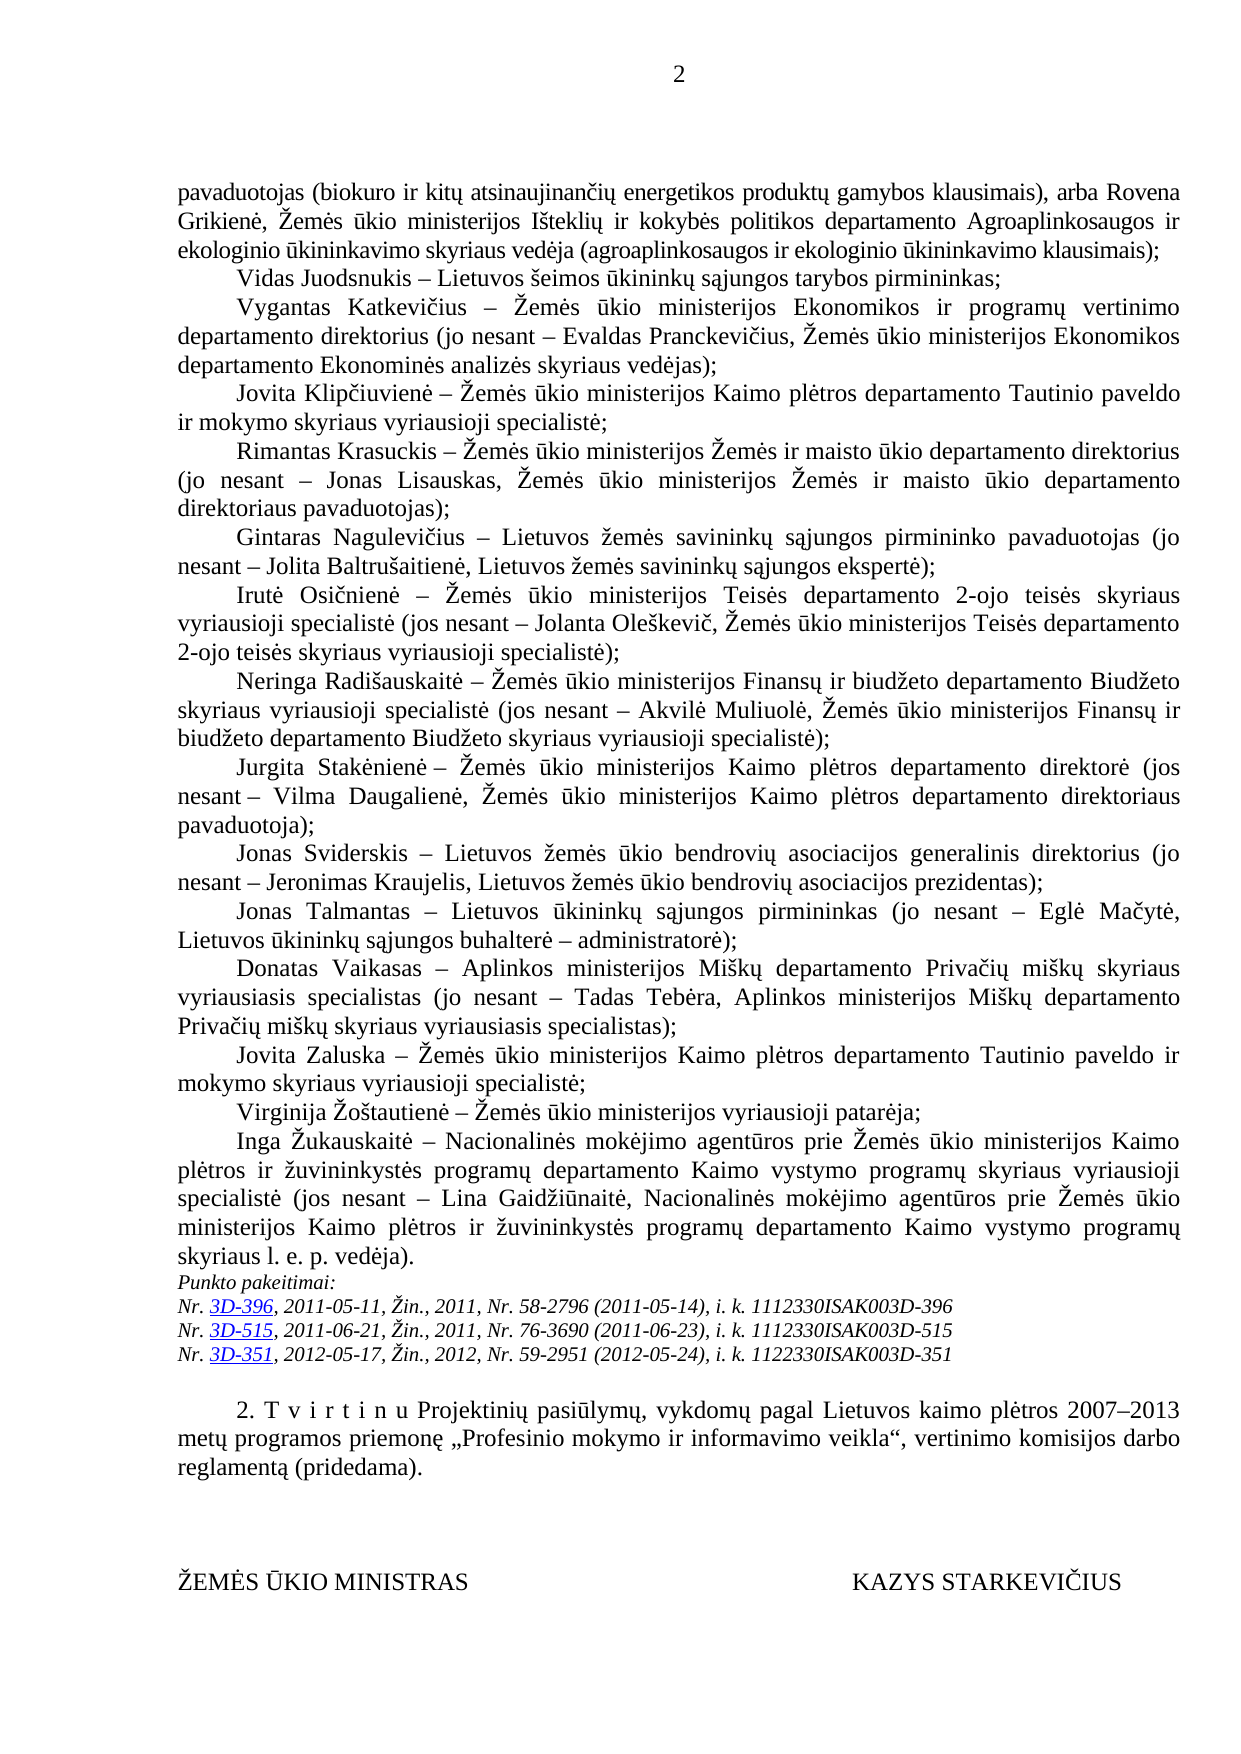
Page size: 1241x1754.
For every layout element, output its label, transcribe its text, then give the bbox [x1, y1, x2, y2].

text Nr. 3D-351, 2012-05-17, Žin., 2012, Nr. 59-2951 (2012-05-24), i. k. 1122330ISAK003D-351 [177, 1342, 1181, 1366]
text Irutė Osičnienė – Žemės ūkio ministerijos Teisės departamento 2-ojo teisės skyriaus vyriausioji specialistė (jos nesant – Jolanta Oleškevič, Žemės ūkio ministerijos Teisės departamento 2-ojo teisės skyriaus vyriausioji specialistė); [177, 580, 1181, 666]
text Inga Žukauskaitė – Nacionalinės mokėjimo agentūros prie Žemės ūkio ministerijos Kaimo plėtros ir žuvininkystės programų departamento Kaimo vystymo programų skyriaus vyriausioji specialistė (jos nesant – Lina Gaidžiūnaitė, Nacionalinės mokėjimo agentūros prie Žemės ūkio ministerijos Kaimo plėtros ir žuvininkystės programų departamento Kaimo vystymo programų skyriaus l. e. p. vedėja). [177, 1126, 1181, 1270]
text Jurgita Stakėnienė – Žemės ūkio ministerijos Kaimo plėtros departamento direktorė (jos nesant – Vilma Daugalienė, Žemės ūkio ministerijos Kaimo plėtros departamento direktoriaus pavaduotoja); [177, 752, 1181, 838]
text Gintaras Nagulevičius – Lietuvos žemės savininkų sąjungos pirmininko pavaduotojas (jo nesant – Jolita Baltrušaitienė, Lietuvos žemės savininkų sąjungos ekspertė); [177, 522, 1181, 580]
text Nr. 3D-396, 2011-05-11, Žin., 2011, Nr. 58-2796 (2011-05-14), i. k. 1112330ISAK003D-396 [177, 1294, 1181, 1318]
text Vidas Juodsnukis – Lietuvos šeimos ūkininkų sąjungos tarybos pirmininkas; [177, 263, 1181, 292]
text Jonas Talmantas – Lietuvos ūkininkų sąjungos pirmininkas (jo nesant – Eglė Mačytė, Lietuvos ūkininkų sąjungos buhalterė – administratorė); [177, 896, 1181, 953]
text Jovita Zaluska – Žemės ūkio ministerijos Kaimo plėtros departamento Tautinio paveldo ir mokymo skyriaus vyriausioji specialistė; [177, 1040, 1181, 1097]
text Punkto pakeitimai: [177, 1270, 1181, 1294]
text Jovita Klipčiuvienė – Žemės ūkio ministerijos Kaimo plėtros departamento Tautinio paveldo ir mokymo skyriaus vyriausioji specialistė; [177, 378, 1181, 436]
text Žemės ūkio ministras Kazys Starkevičius [177, 1567, 1181, 1596]
text Nr. 3D-515, 2011-06-21, Žin., 2011, Nr. 76-3690 (2011-06-23), i. k. 1112330ISAK003D-515 [177, 1318, 1181, 1342]
text Vygantas Katkevičius – Žemės ūkio ministerijos Ekonomikos ir programų vertinimo departamento direktorius (jo nesant – Evaldas Pranckevičius, Žemės ūkio ministerijos Ekonomikos departamento Ekonominės analizės skyriaus vedėjas); [177, 292, 1181, 378]
text Neringa Radišauskaitė – Žemės ūkio ministerijos Finansų ir biudžeto departamento Biudžeto skyriaus vyriausioji specialistė (jos nesant – Akvilė Muliuolė, Žemės ūkio ministerijos Finansų ir biudžeto departamento Biudžeto skyriaus vyriausioji specialistė); [177, 666, 1181, 752]
text 2. T v i r t i n u Projektinių pasiūlymų, vykdomų pagal Lietuvos kaimo plėtros 2007–2013 metų programos priemonę „Profesinio mokymo ir informavimo veikla“, vertinimo komisijos darbo reglamentą (pridedama). [177, 1395, 1181, 1481]
text Donatas Vaikasas – Aplinkos ministerijos Miškų departamento Privačių miškų skyriaus vyriausiasis specialistas (jo nesant – Tadas Tebėra, Aplinkos ministerijos Miškų departamento Privačių miškų skyriaus vyriausiasis specialistas); [177, 953, 1181, 1040]
text Virginija Žoštautienė – Žemės ūkio ministerijos vyriausioji patarėja; [177, 1097, 1181, 1126]
text Rimantas Krasuckis – Žemės ūkio ministerijos Žemės ir maisto ūkio departamento direktorius (jo nesant – Jonas Lisauskas, Žemės ūkio ministerijos Žemės ir maisto ūkio departamento direktoriaus pavaduotojas); [177, 436, 1181, 522]
text pavaduotojas (biokuro ir kitų atsinaujinančių energetikos produktų gamybos klausimais), arba Rovena Grikienė, Žemės ūkio ministerijos Išteklių ir kokybės politikos departamento Agroaplinkosaugos ir ekologinio ūkininkavimo skyriaus vedėja (agroaplinkosaugos ir ekologinio ūkininkavimo klausimais); [177, 177, 1181, 263]
text Jonas Sviderskis – Lietuvos žemės ūkio bendrovių asociacijos generalinis direktorius (jo nesant – Jeronimas Kraujelis, Lietuvos žemės ūkio bendrovių asociacijos prezidentas); [177, 838, 1181, 896]
